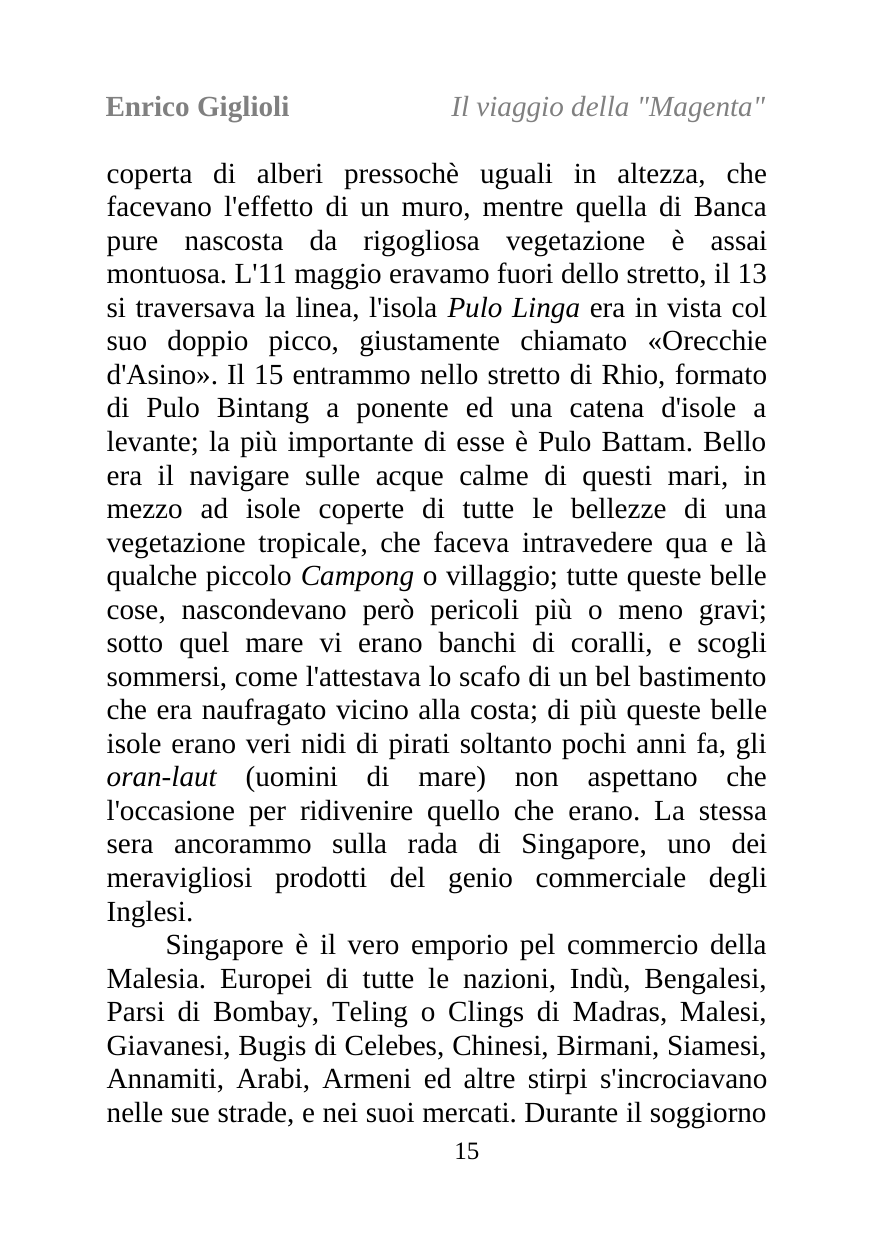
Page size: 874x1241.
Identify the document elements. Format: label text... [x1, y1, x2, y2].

text coperta di alberi pressochè uguali in altezza, che facevano l'effetto di un muro, mentre quella di Banca pure nascosta da rigogliosa vegetazione è assai montuosa. L'11 maggio eravamo fuori dello stretto, il 13 si traversava la linea, l'isola Pulo Linga era in vista col suo doppio picco, giustamente chiamato «Orecchie d'Asino». Il 15 entrammo nello stretto di Rhio, formato di Pulo Bintang a ponente ed una catena d'isole a levante; la più importante di esse è Pulo Battam. Bello era il navigare sulle acque calme di questi mari, in mezzo ad isole coperte di tutte le bellezze di una vegetazione tropicale, che faceva intravedere qua e là qualche piccolo Campong o villaggio; tutte queste belle cose, nascondevano però pericoli più o meno gravi; sotto quel mare vi erano banchi di coralli, e scogli sommersi, come l'attestava lo scafo di un bel bastimento che era naufragato vicino alla costa; di più queste belle isole erano veri nidi di pirati soltanto pochi anni fa, gli oran-laut (uomini di mare) non aspettano che l'occasione per ridivenire quello che erano. La stessa sera ancorammo sulla rada di Singapore, uno dei meravigliosi prodotti del genio commerciale degli Inglesi. [106, 156, 768, 927]
text Singapore è il vero emporio pel commercio della Malesia. Europei di tutte le nazioni, Indù, Bengalesi, Parsi di Bombay, Teling o Clings di Madras, Malesi, Giavanesi, Bugis di Celebes, Chinesi, Birmani, Siamesi, Annamiti, Arabi, Armeni ed altre stirpi s'incrociavano nelle sue strade, e nei suoi mercati. Durante il soggiorno [106, 927, 768, 1128]
